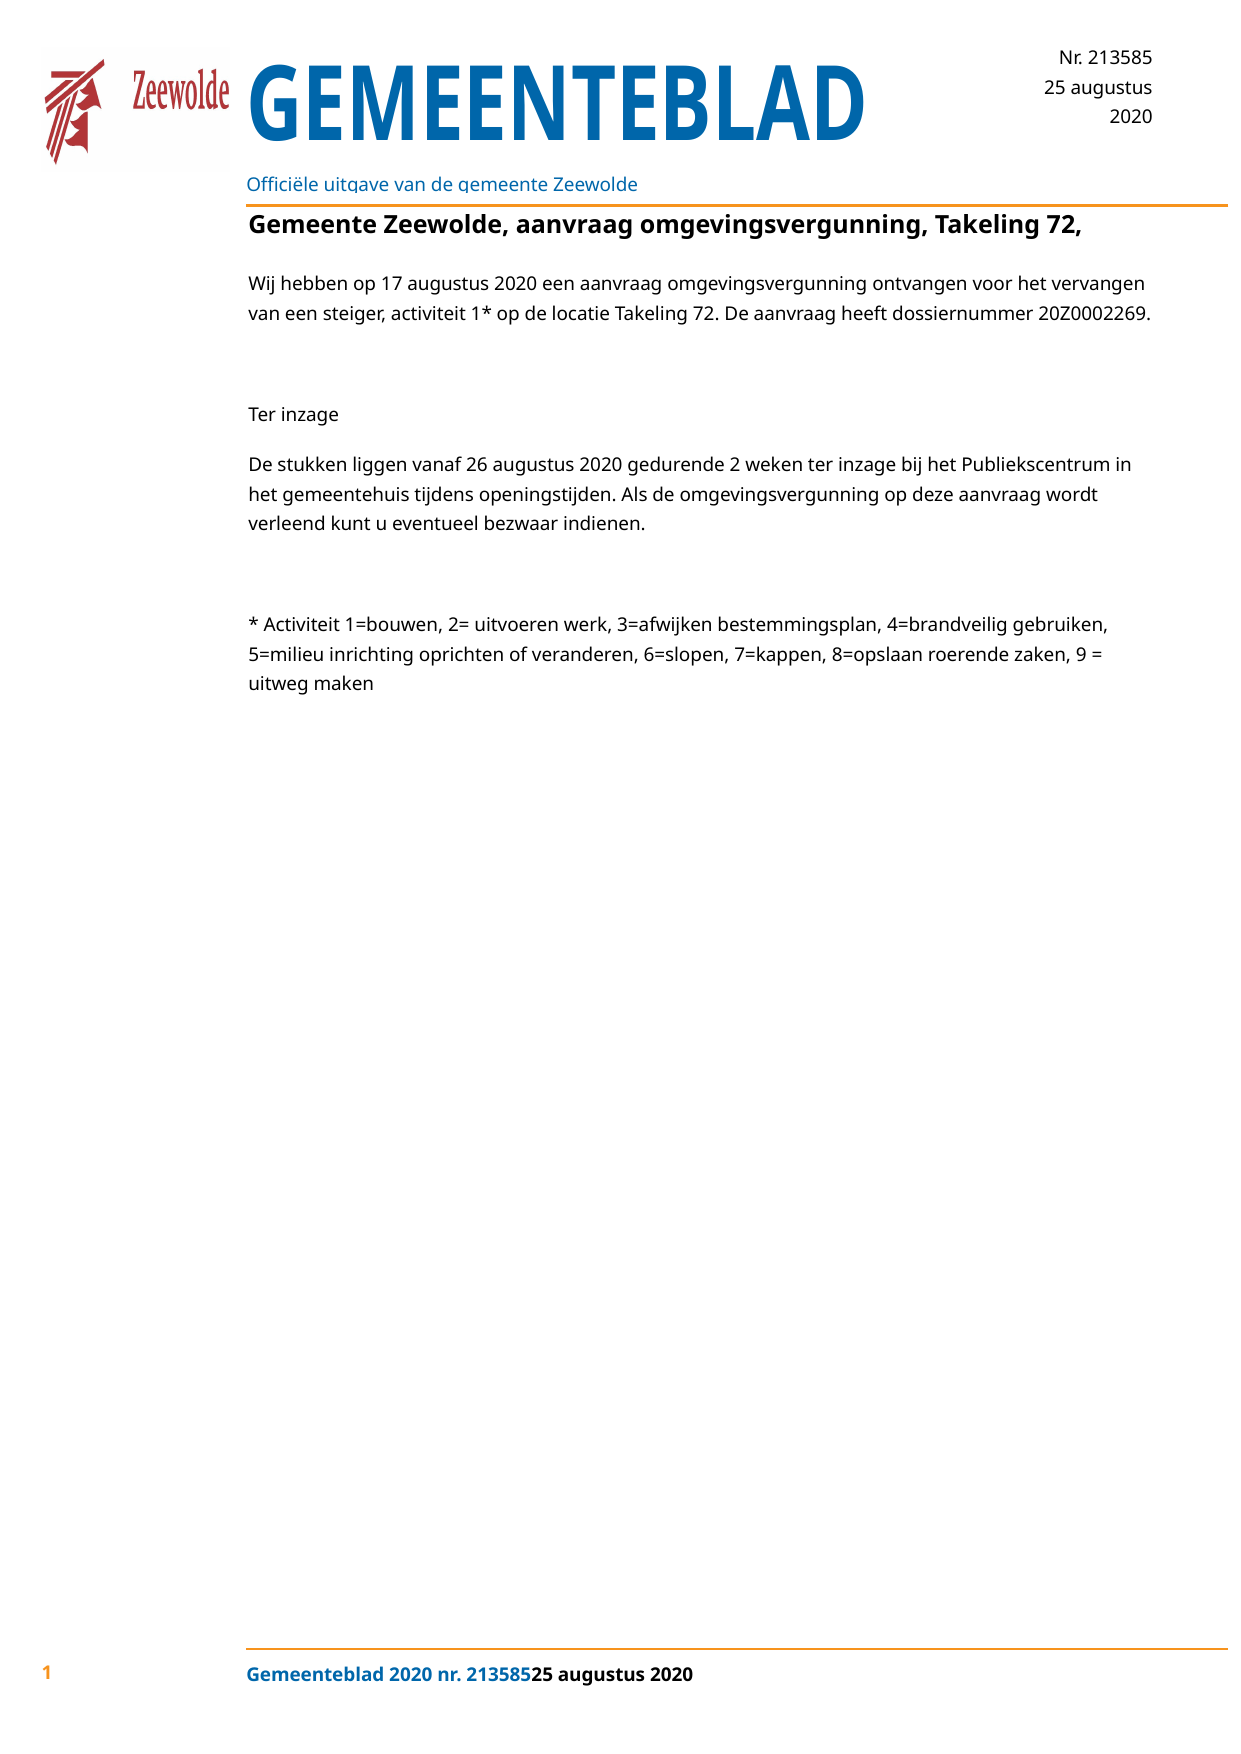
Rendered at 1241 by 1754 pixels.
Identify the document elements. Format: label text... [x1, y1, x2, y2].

text Wij hebben op 17 augustus 2020 een aanvraag omgevingsvergunning ontvangen voor het vervangen van een steiger, activiteit 1* op de locatie Takeling 72. De aanvraag heeft dossiernummer 20Z0002269. [248, 270, 1152, 326]
text De stukken liggen vanaf 26 augustus 2020 gedurende 2 weken ter inzage bij het Publiekscentrum in het gemeentehuis tijdens openingstijden. Als de omgevingsvergunning op deze aanvraag wordt verleend kunt u eventueel bezwaar indienen. [248, 451, 1152, 536]
text Ter inzage [248, 401, 1152, 426]
picture [41, 47, 231, 172]
text * Activiteit 1=bouwen, 2= uitvoeren werk, 3=afwijken bestemmingsplan, 4=brandveilig gebruiken, 5=milieu inrichting oprichten of veranderen, 6=slopen, 7=kappen, 8=opslaan roerende zaken, 9 = uitweg maken [248, 611, 1152, 696]
text Gemeente Zeewolde, aanvraag omgevingsvergunning, Takeling 72, [248, 207, 1152, 241]
